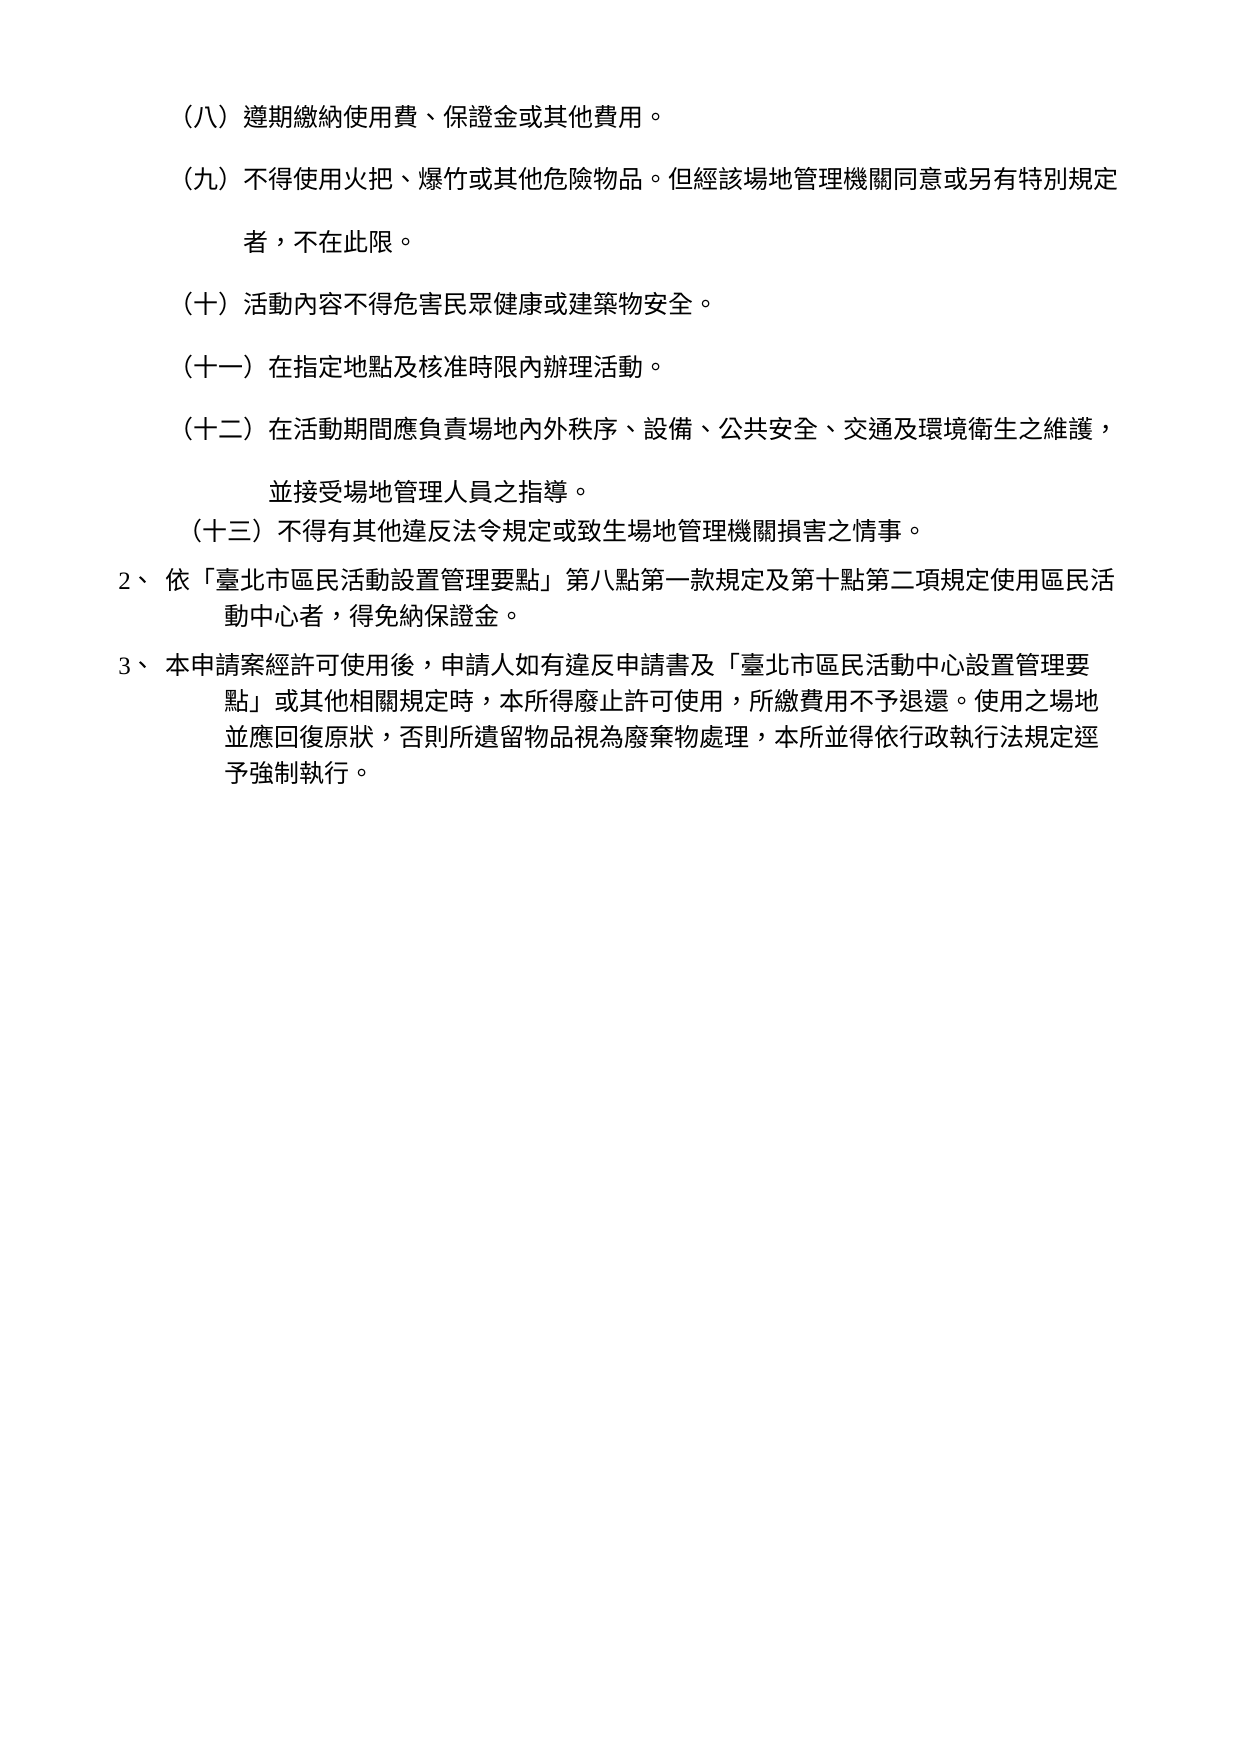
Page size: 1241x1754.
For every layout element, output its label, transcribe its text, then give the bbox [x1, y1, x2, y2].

text （八）遵期繳納使用費、保證金或其他費用。 [168, 74, 1122, 136]
text （十三）不得有其他違反法令規定或致生場地管理機關損害之情事。 [177, 511, 1122, 548]
text （九）不得使用火把、爆竹或其他危險物品。但經該場地管理機關同意或另有特別規定者，不在此限。 [168, 136, 1122, 261]
list 本申請案經許可使用後，申請人如有違反申請書及「臺北市區民活動中心設置管理要點」或其他相關規定時，本所得廢止許可使用，所繳費用不予退還。使用之場地並應回復原狀，否則所遺留物品視為廢棄物處理，本所並得依行政執行法規定逕予強制執行。 [118, 645, 1122, 790]
text （十）活動內容不得危害民眾健康或建築物安全。 [168, 261, 1122, 324]
list 依「臺北市區民活動設置管理要點」第八點第一款規定及第十點第二項規定使用區民活動中心者，得免納保證金。 [118, 560, 1122, 633]
text （十一）在指定地點及核准時限內辦理活動。 [168, 324, 1122, 386]
text （十二）在活動期間應負責場地內外秩序、設備、公共安全、交通及環境衛生之維護，並接受場地管理人員之指導。 [168, 386, 1122, 511]
